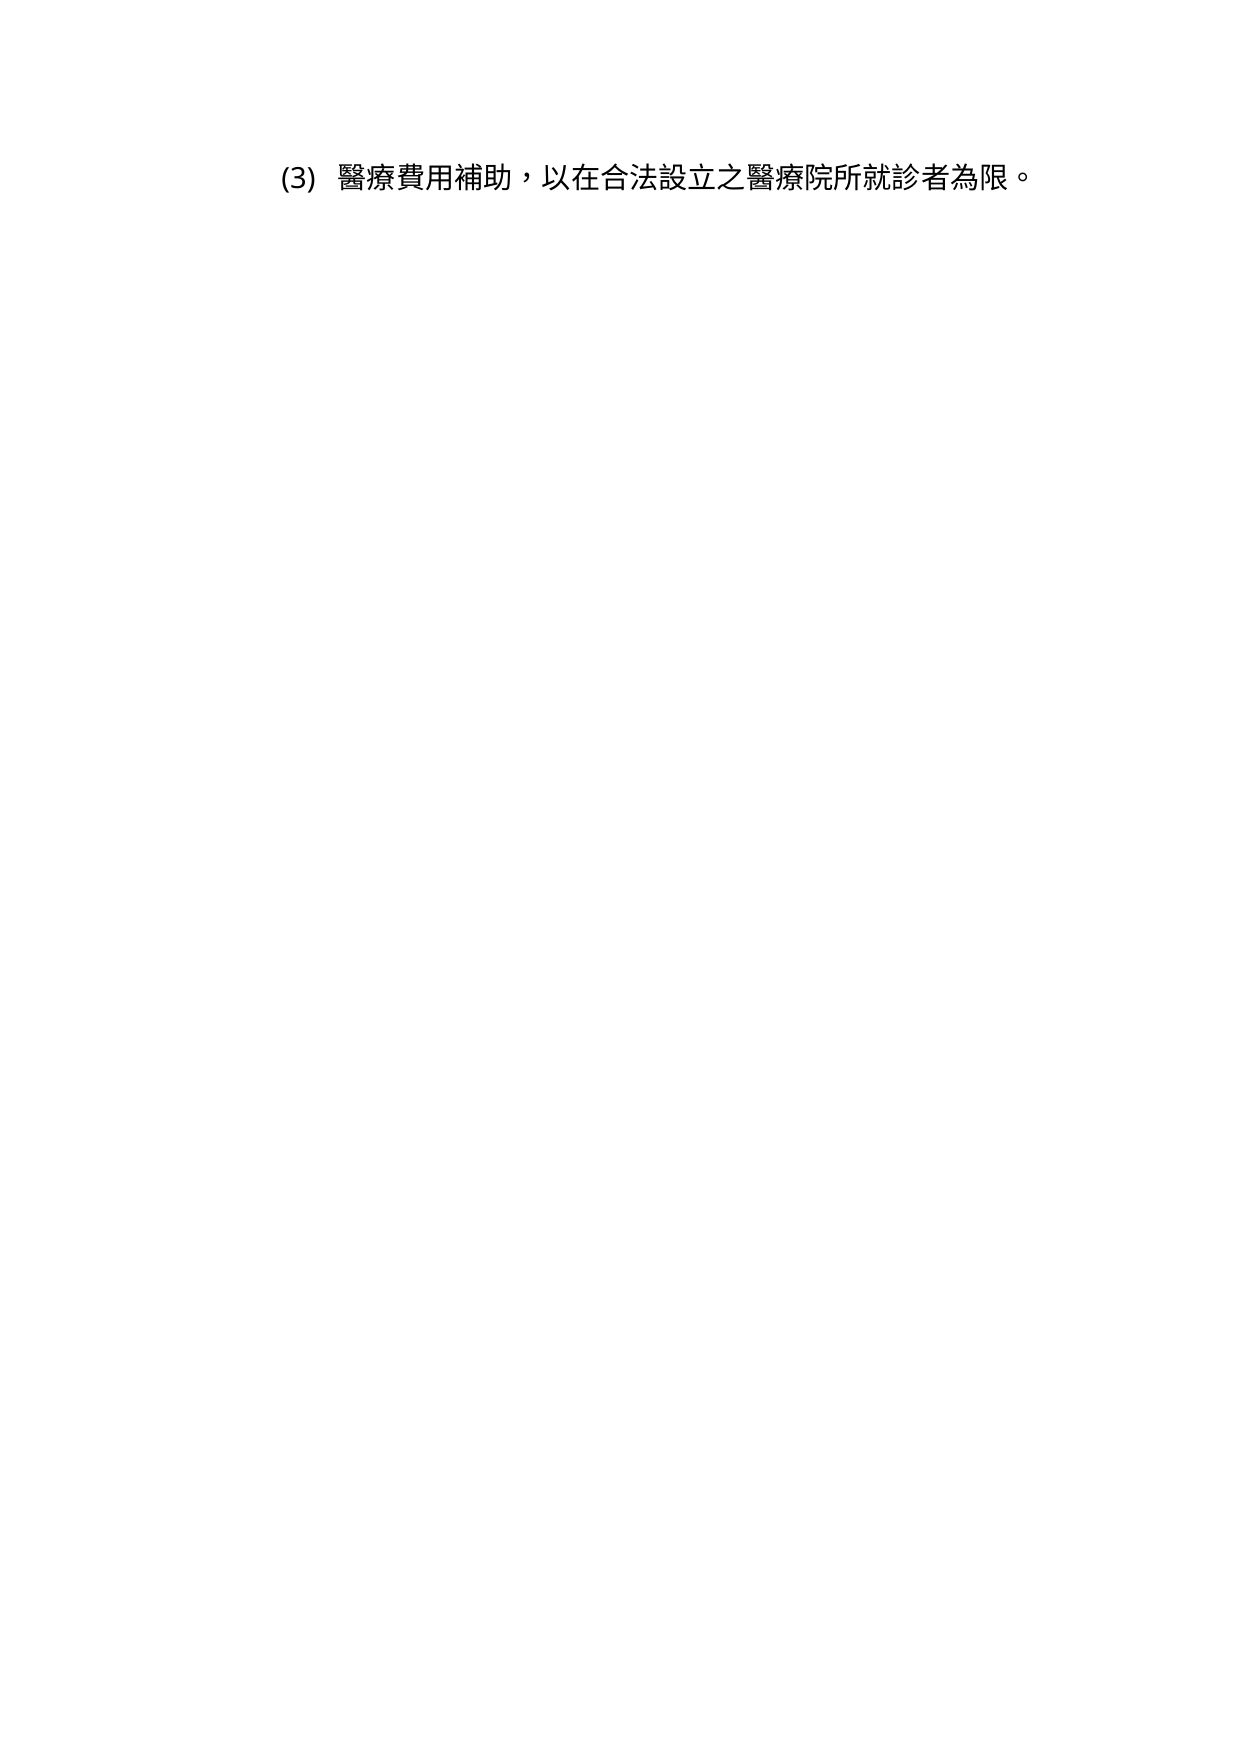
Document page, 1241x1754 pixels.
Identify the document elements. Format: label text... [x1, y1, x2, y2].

list 醫療費用補助，以在合法設立之醫療院所就診者為限。 [281, 150, 1069, 198]
